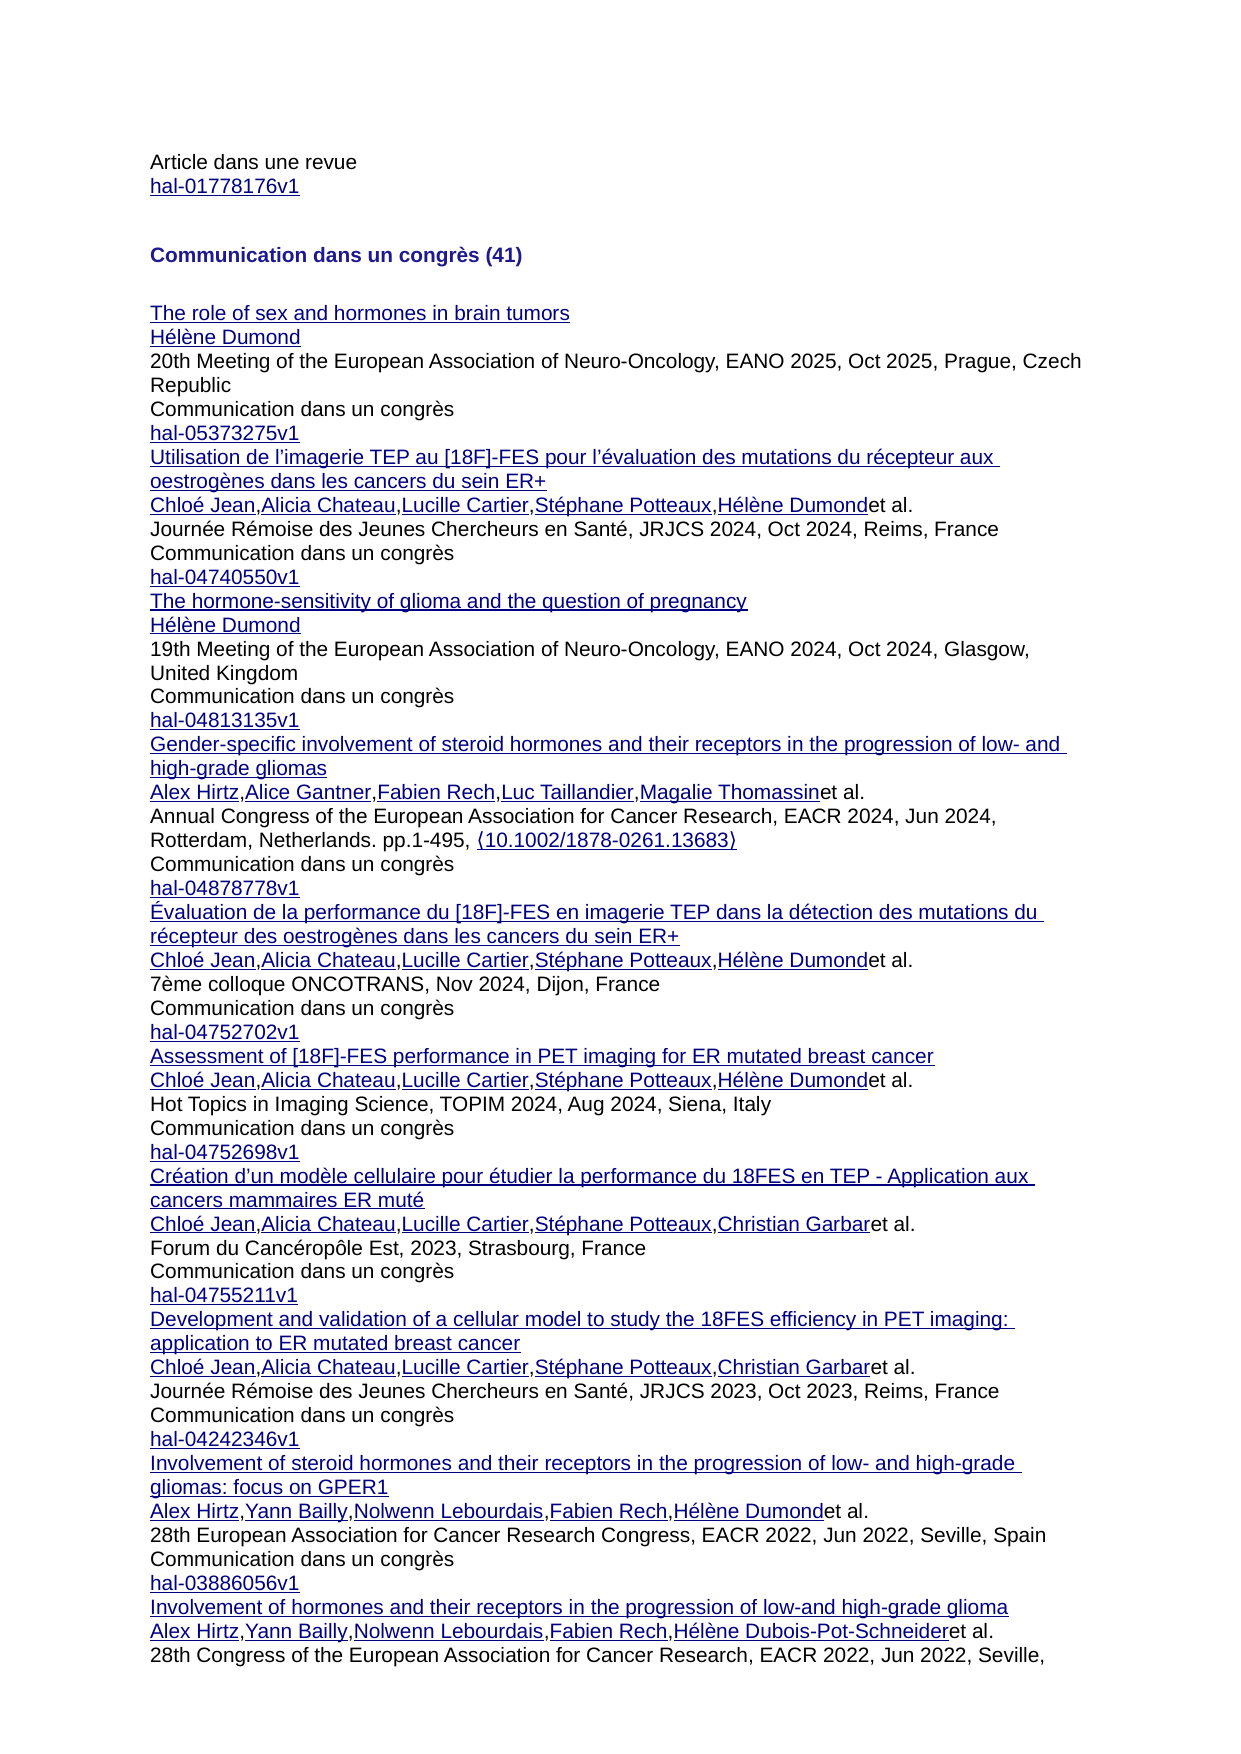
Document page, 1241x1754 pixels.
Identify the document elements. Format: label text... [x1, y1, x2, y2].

table_cell The hormone-sensitivity of glioma and the question of pregnancy Hélène Dumond 19th Meeting of the European Association of Neuro-Oncology, EANO 2024, Oct 2024, Glasgow, United Kingdom Communication dans un congrès hal-04813135v1 [150, 589, 1090, 732]
subtitle Communication dans un congrès (41) [150, 243, 1090, 267]
table_cell Involvement of steroid hormones and their receptors in the progression of low- and high-grade gliomas: focus on GPER1 Alex Hirtz,Yann Bailly,Nolwenn Lebourdais,Fabien Rech,Hélène Dumondet al. 28th European Association for Cancer Research Congress, EACR 2022, Jun 2022, Seville, Spain Communication dans un congrès hal-03886056v1 [150, 1451, 1090, 1595]
table_cell Article dans une revue hal-01778176v1 [150, 150, 1090, 198]
table_cell Assessment of [18F]-FES performance in PET imaging for ER mutated breast cancer Chloé Jean,Alicia Chateau,Lucille Cartier,Stéphane Potteaux,Hélène Dumondet al. Hot Topics in Imaging Science, TOPIM 2024, Aug 2024, Siena, Italy Communication dans un congrès hal-04752698v1 [150, 1044, 1090, 1163]
table_cell Involvement of hormones and their receptors in the progression of low-and high-grade glioma Alex Hirtz,Yann Bailly,Nolwenn Lebourdais,Fabien Rech,Hélène Dubois-Pot-Schneideret al. 28th Congress of the European Association for Cancer Research, EACR 2022, Jun 2022, Seville, [150, 1595, 1090, 1667]
table_cell Évaluation de la performance du [18F]-FES en imagerie TEP dans la détection des mutations du récepteur des oestrogènes dans les cancers du sein ER+ Chloé Jean,Alicia Chateau,Lucille Cartier,Stéphane Potteaux,Hélène Dumondet al. 7ème colloque ONCOTRANS, Nov 2024, Dijon, France Communication dans un congrès hal-04752702v1 [150, 900, 1090, 1044]
table_cell Development and validation of a cellular model to study the 18FES efficiency in PET imaging: application to ER mutated breast cancer Chloé Jean,Alicia Chateau,Lucille Cartier,Stéphane Potteaux,Christian Garbaret al. Journée Rémoise des Jeunes Chercheurs en Santé, JRJCS 2023, Oct 2023, Reims, France Communication dans un congrès hal-04242346v1 [150, 1307, 1090, 1451]
table_cell Utilisation de l’imagerie TEP au [18F]-FES pour l’évaluation des mutations du récepteur aux oestrogènes dans les cancers du sein ER+ Chloé Jean,Alicia Chateau,Lucille Cartier,Stéphane Potteaux,Hélène Dumondet al. Journée Rémoise des Jeunes Chercheurs en Santé, JRJCS 2024, Oct 2024, Reims, France Communication dans un congrès hal-04740550v1 [150, 445, 1090, 588]
table_cell Gender-specific involvement of steroid hormones and their receptors in the progression of low- and high-grade gliomas Alex Hirtz,Alice Gantner,Fabien Rech,Luc Taillandier,Magalie Thomassinet al. Annual Congress of the European Association for Cancer Research, EACR 2024, Jun 2024, Rotterdam, Netherlands. pp.1-495, ⟨10.1002/1878-0261.13683⟩ Communication dans un congrès hal-04878778v1 [150, 732, 1090, 900]
table_cell Création d’un modèle cellulaire pour étudier la performance du 18FES en TEP - Application aux cancers mammaires ER muté Chloé Jean,Alicia Chateau,Lucille Cartier,Stéphane Potteaux,Christian Garbaret al. Forum du Cancéropôle Est, 2023, Strasbourg, France Communication dans un congrès hal-04755211v1 [150, 1164, 1090, 1307]
table_header The role of sex and hormones in brain tumors Hélène Dumond 20th Meeting of the European Association of Neuro-Oncology, EANO 2025, Oct 2025, Prague, Czech Republic Communication dans un congrès hal-05373275v1 [150, 301, 1090, 445]
